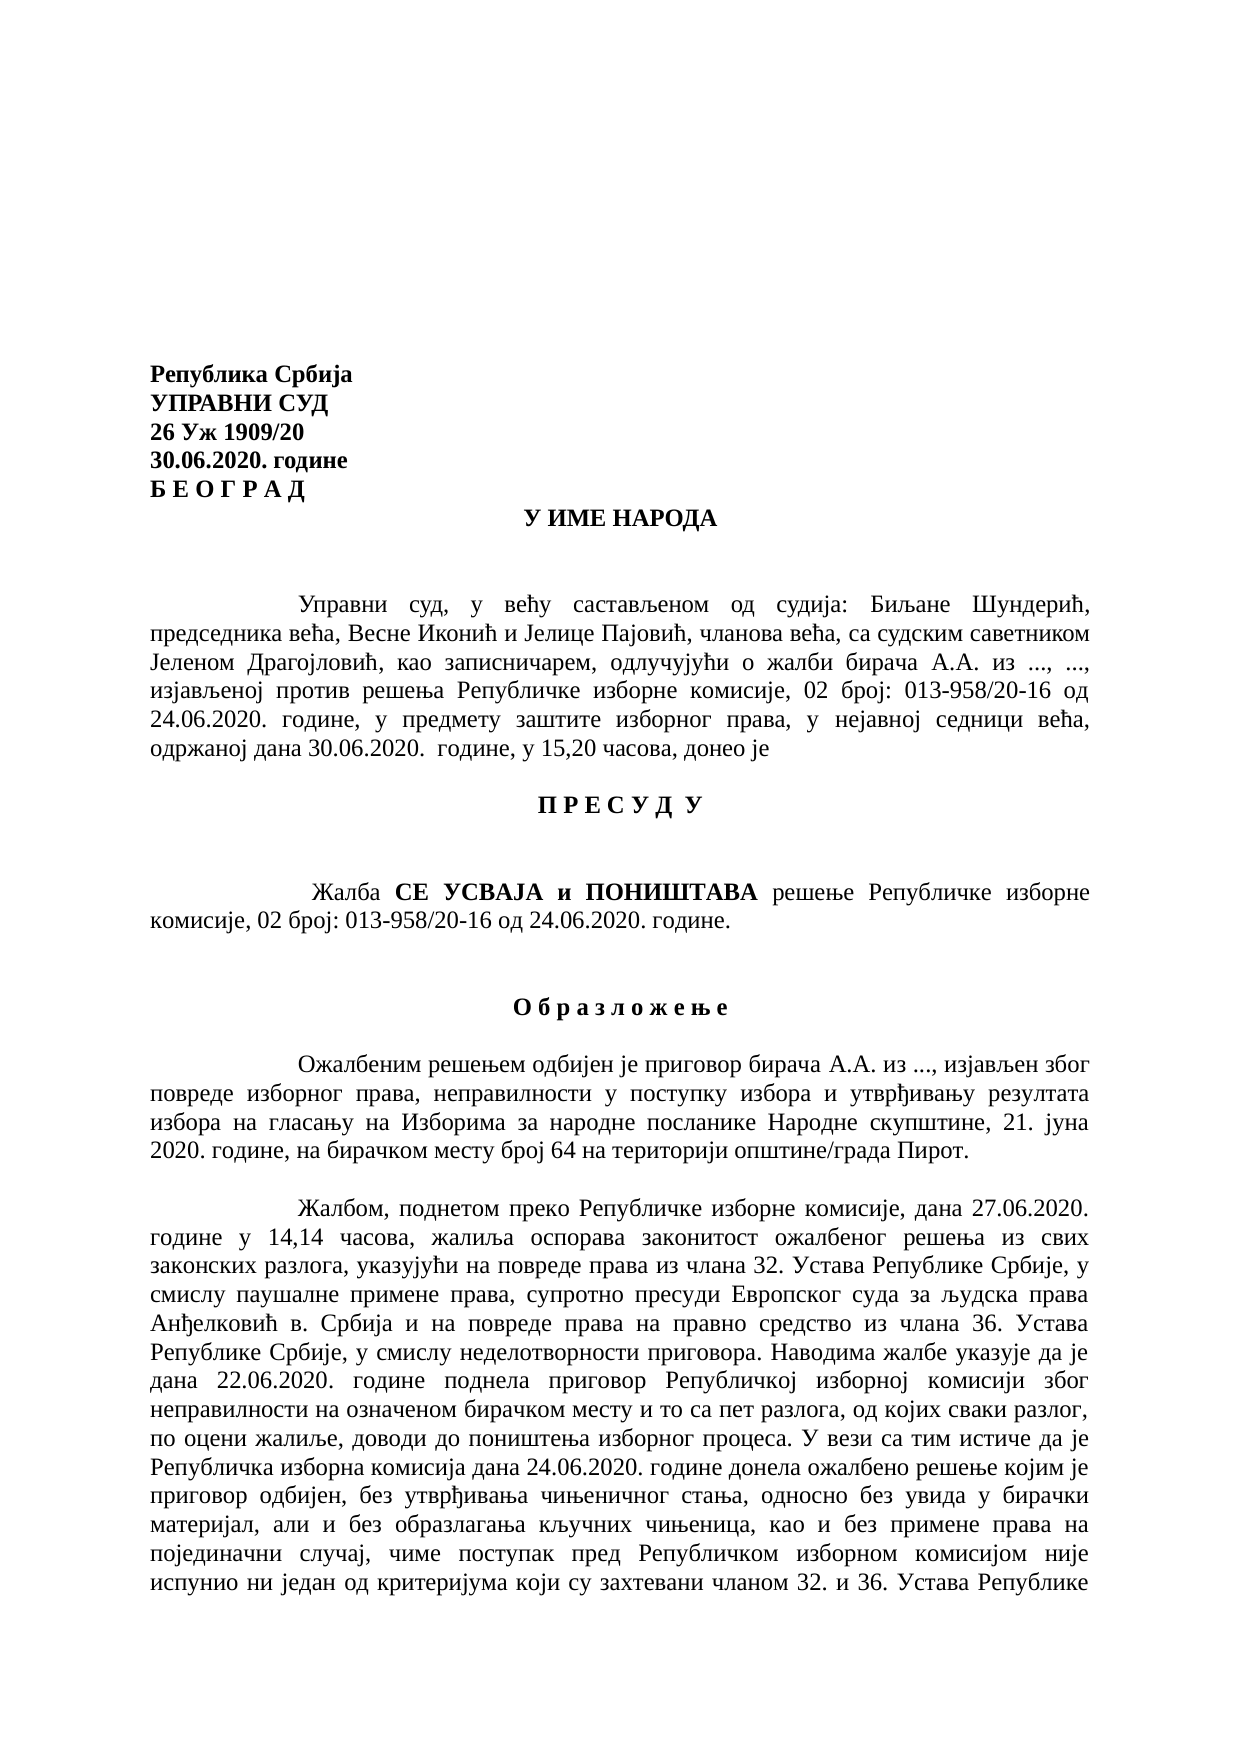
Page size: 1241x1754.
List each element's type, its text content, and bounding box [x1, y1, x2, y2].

text О б р а з л о ж е њ е [150, 992, 1090, 1020]
text Ожалбеним решењем одбијен је приговор бирача А.А. из ..., изјављен због повреде изборног права, неправилности у поступку избора и утврђивању резултата избора на гласању на Изборима за народне посланике Народне скупштине, 21. јуна 2020. године, на бирачком месту број 64 на територији општине/града Пирот. [150, 1049, 1090, 1164]
text Жалбом, поднетом преко Републичке изборне комисије, дана 27.06.2020. године у 14,14 часова, жалиља оспорава законитост ожалбеног решења из свих законских разлога, указујући на повреде права из члана 32. Устава Републике Србије, у смислу паушалне примене права, супротно пресуди Европског суда за људска права Анђелковић в. Србија и на повреде права на правно средство из члана 36. Устава Републике Србије, у смислу неделотворности приговора. Наводима жалбе указује да је дана 22.06.2020. године поднела приговор Републичкоj изборној комисији због неправилности на означеном бирачком месту и то са пет разлога, од којих сваки разлог, по оцени жалиље, доводи до поништења изборног процеса. У вези са тим истиче да је Републичка изборна комисија дана 24.06.2020. године донела ожалбено решење којим је приговор одбијен, без утврђивања чињеничног стања, односно без увида у бирачки материјал, али и без образлагања кључних чињеница, као и без примене права на појединачни случај, чиме поступак пред Републичком изборном комисијом није испунио ни један од критеријума који су захтевани чланом 32. и 36. Устава Републике [150, 1193, 1090, 1595]
text УПРАВНИ СУД [150, 388, 1090, 417]
text У ИМЕ НАРОДА [150, 503, 1090, 532]
text Управни суд, у већу састављеном од судија: Биљане Шундерић, председника већа, Весне Иконић и Јелице Пајовић, чланова већа, са судским саветником Јеленом Драгојловић, као записничарем, одлучујући о жалби бирача А.А. из ..., ..., изјављеној против решења Републичке изборне комисије, 02 број: 013-958/20-16 од 24.06.2020. године, у предмету заштите изборног права, у нејавној седници већа, одржаној дана 30.06.2020. године, у 15,20 часова, донео је [150, 589, 1090, 762]
text Жалба СЕ УСВАЈА и ПОНИШТАВА решење Републичке изборне комисије, 02 број: 013-958/20-16 од 24.06.2020. године. [150, 877, 1090, 934]
text 26 Уж 1909/20 [150, 417, 1090, 445]
text Република Србија [150, 148, 1090, 388]
text Б Е О Г Р А Д [150, 474, 1090, 503]
text П Р Е С У Д У [150, 790, 1090, 819]
text 30.06.2020. године [150, 445, 1090, 474]
